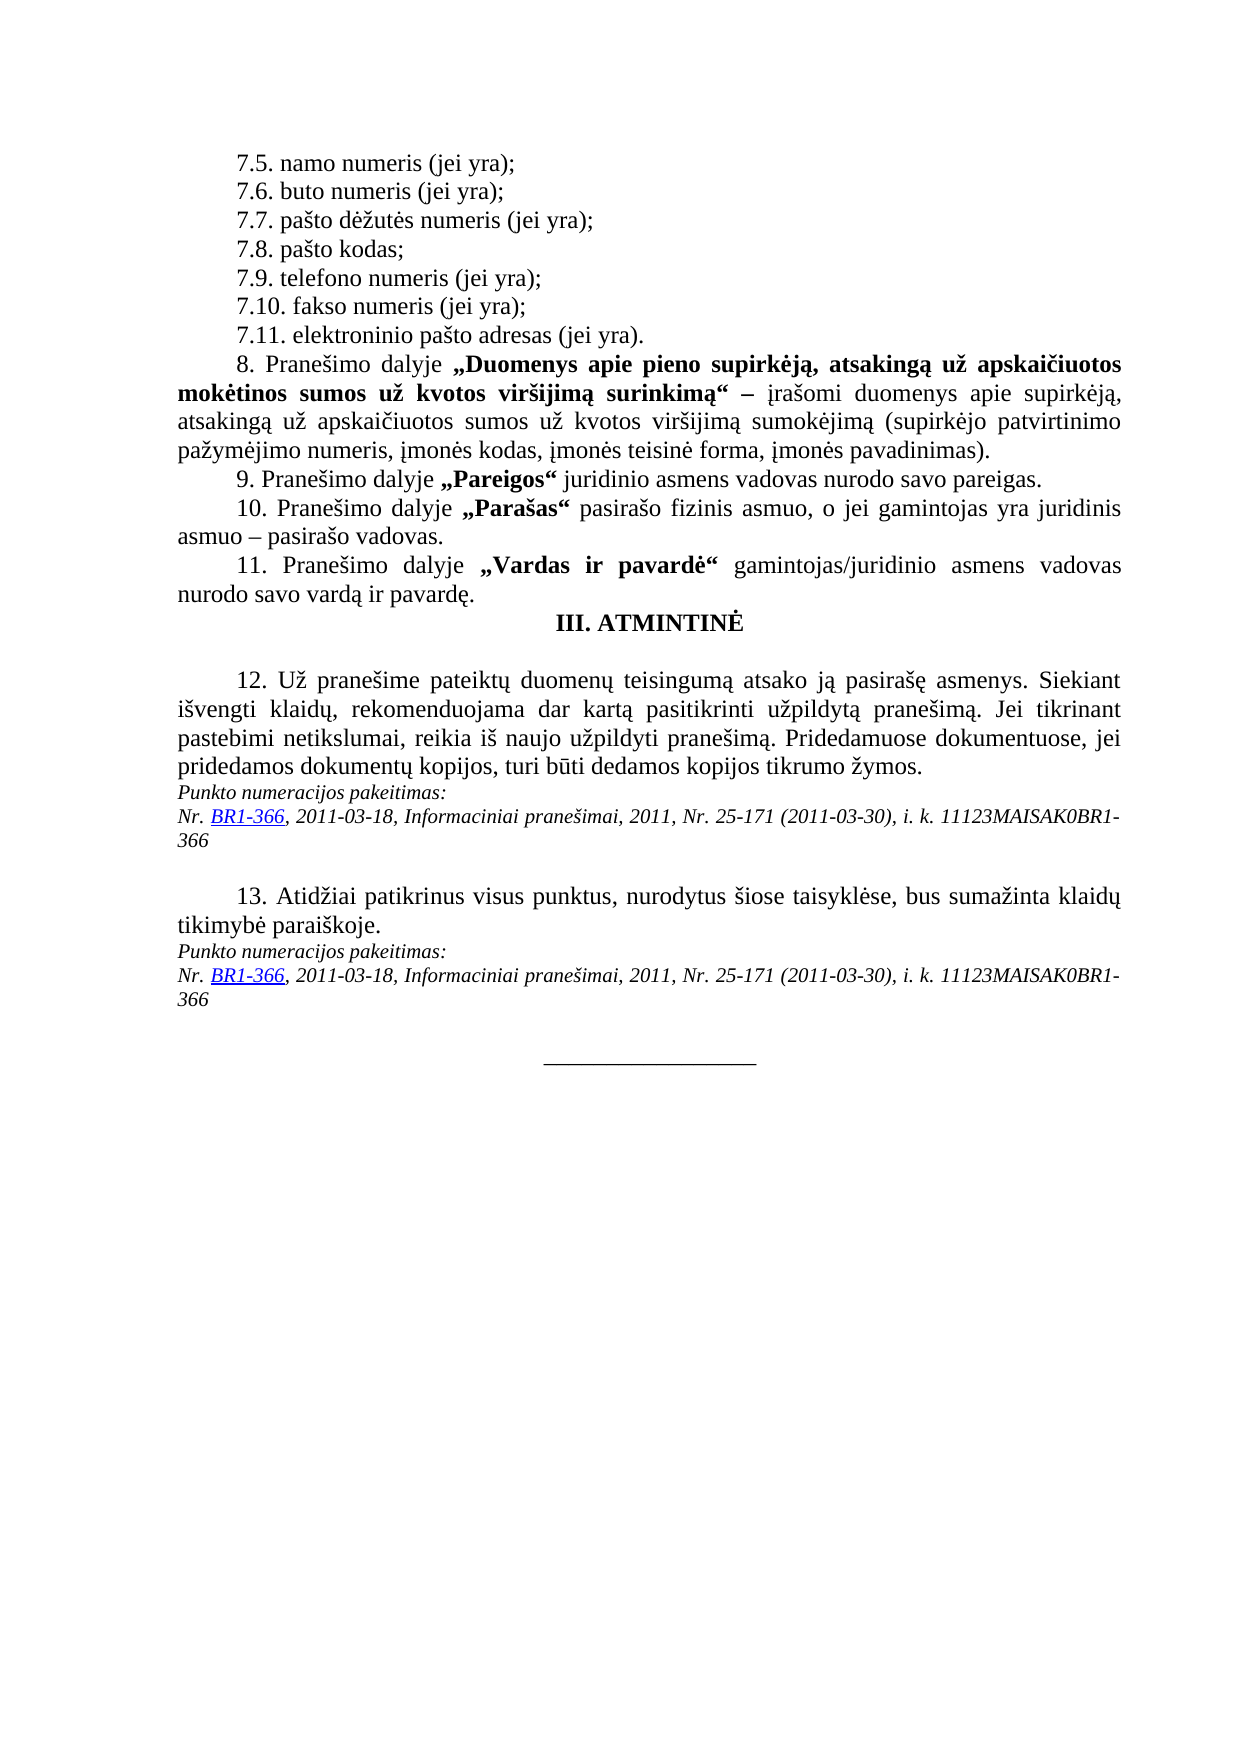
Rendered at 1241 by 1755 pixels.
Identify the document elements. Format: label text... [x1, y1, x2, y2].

text _________________ [177, 1039, 1122, 1068]
text 7.9. telefono numeris (jei yra); [177, 263, 1122, 291]
text 7.7. pašto dėžutės numeris (jei yra); [177, 205, 1122, 234]
text 7.6. buto numeris (jei yra); [177, 176, 1122, 205]
text III. ATMINTINĖ [177, 608, 1122, 636]
text Punkto numeracijos pakeitimas: [177, 938, 1122, 963]
text 7.8. pašto kodas; [177, 234, 1122, 263]
text 11. Pranešimo dalyje „Vardas ir pavardė“ gamintojas/juridinio asmens vadovas nurodo savo vardą ir pavardę. [177, 550, 1122, 608]
text 7.5. namo numeris (jei yra); [177, 148, 1122, 176]
text Punkto numeracijos pakeitimas: [177, 780, 1122, 804]
text 10. Pranešimo dalyje „Parašas“ pasirašo fizinis asmuo, o jei gamintojas yra juridinis asmuo – pasirašo vadovas. [177, 493, 1122, 550]
text 9. Pranešimo dalyje „Pareigos“ juridinio asmens vadovas nurodo savo pareigas. [177, 464, 1122, 493]
text 7.11. elektroninio pašto adresas (jei yra). [177, 320, 1122, 349]
text 12. Už pranešime pateiktų duomenų teisingumą atsako ją pasirašę asmenys. Siekiant išvengti klaidų, rekomenduojama dar kartą pasitikrinti užpildytą pranešimą. Jei tikrinant pastebimi netikslumai, reikia iš naujo užpildyti pranešimą. Pridedamuose dokumentuose, jei pridedamos dokumentų kopijos, turi būti dedamos kopijos tikrumo žymos. [177, 665, 1122, 780]
text Nr. BR1-366, 2011-03-18, Informaciniai pranešimai, 2011, Nr. 25-171 (2011-03-30), i. k. 11123MAISAK0BR1-366 [177, 804, 1122, 852]
text 7.10. fakso numeris (jei yra); [177, 291, 1122, 320]
text Nr. BR1-366, 2011-03-18, Informaciniai pranešimai, 2011, Nr. 25-171 (2011-03-30), i. k. 11123MAISAK0BR1-366 [177, 963, 1122, 1011]
text 13. Atidžiai patikrinus visus punktus, nurodytus šiose taisyklėse, bus sumažinta klaidų tikimybė paraiškoje. [177, 881, 1122, 938]
text 8. Pranešimo dalyje „Duomenys apie pieno supirkėją, atsakingą už apskaičiuotos mokėtinos sumos už kvotos viršijimą surinkimą“ – įrašomi duomenys apie supirkėją, atsakingą už apskaičiuotos sumos už kvotos viršijimą sumokėjimą (supirkėjo patvirtinimo pažymėjimo numeris, įmonės kodas, įmonės teisinė forma, įmonės pavadinimas). [177, 349, 1122, 464]
